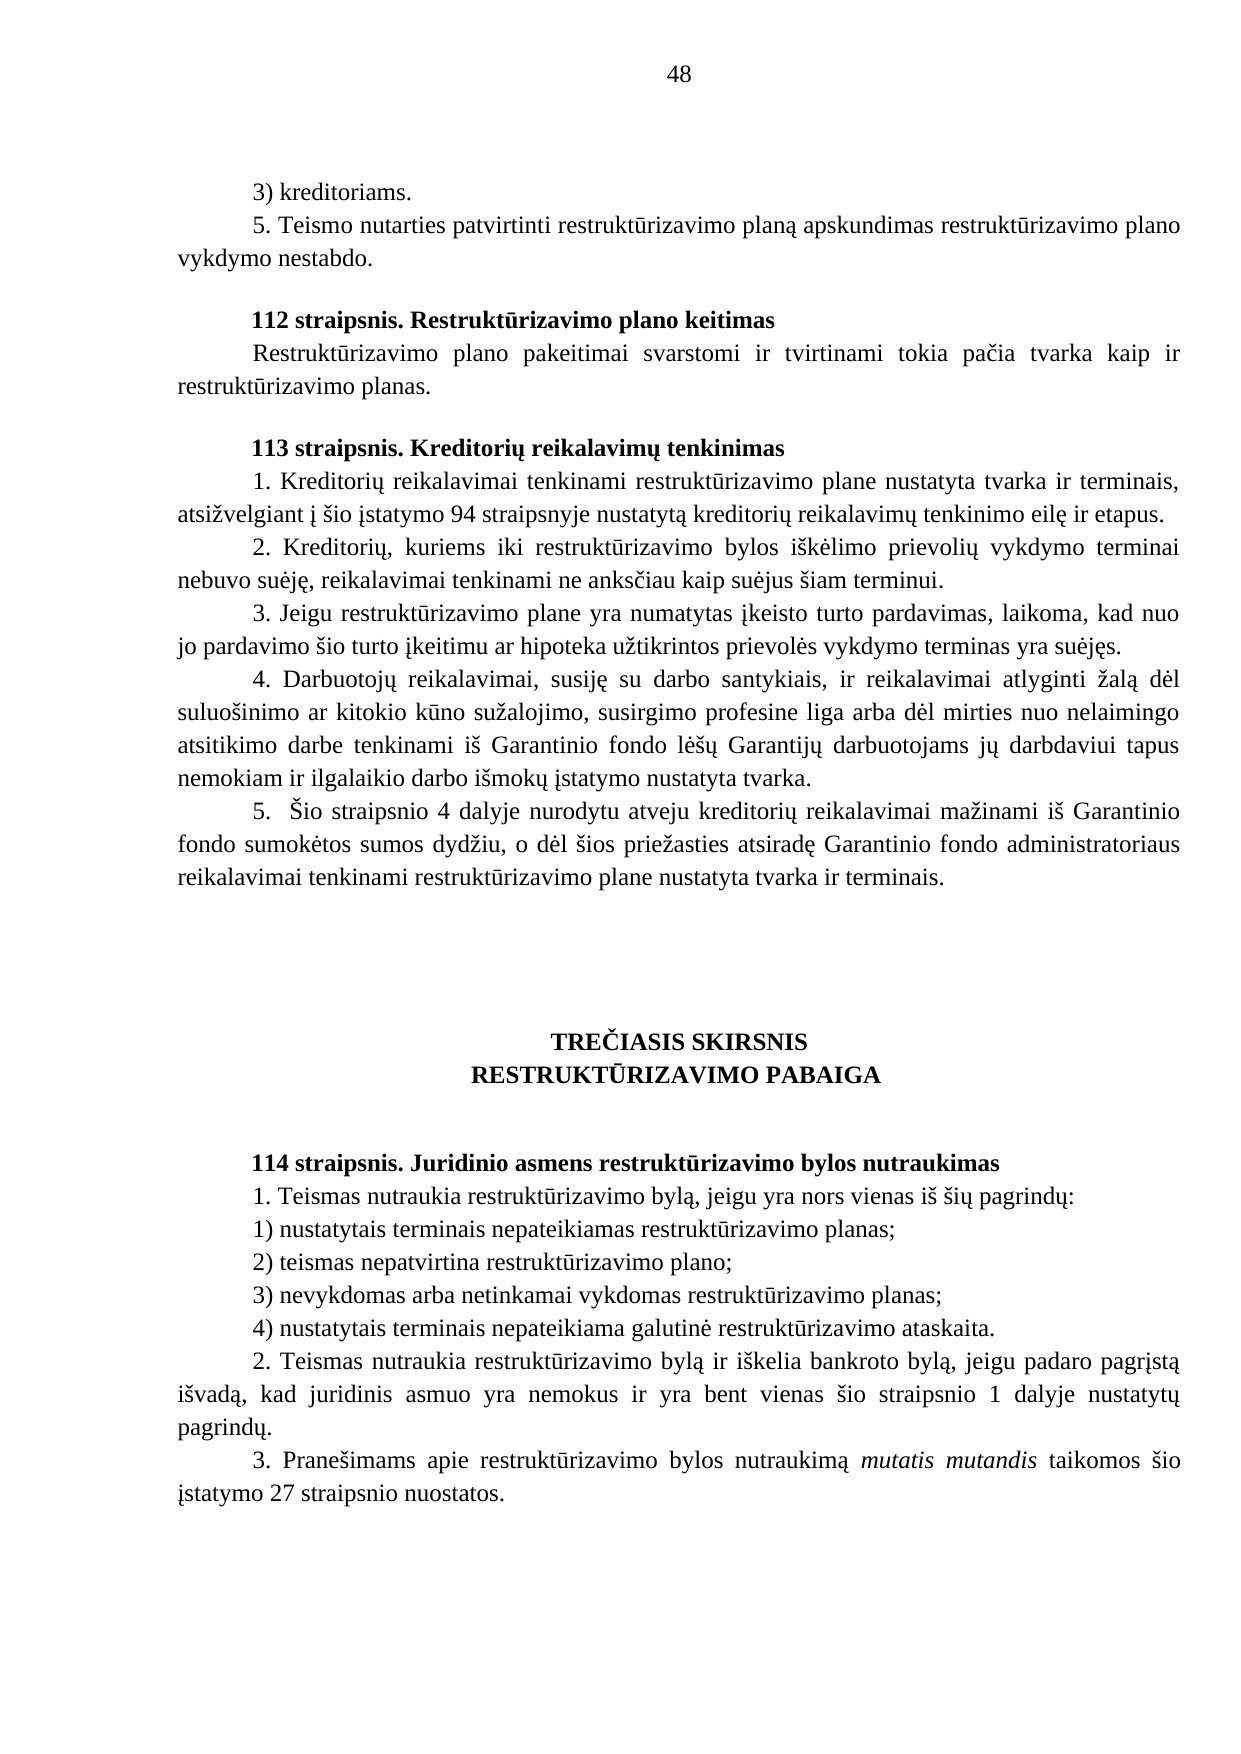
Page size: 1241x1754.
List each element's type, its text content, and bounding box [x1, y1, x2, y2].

text 112 straipsnis. Restruktūrizavimo plano keitimas [177, 305, 1181, 334]
text 3) kreditoriams. [177, 177, 1181, 206]
text 4. Darbuotojų reikalavimai, susiję su darbo santykiais, ir reikalavimai atlyginti žalą dėl suluošinimo ar kitokio kūno sužalojimo, susirgimo profesine liga arba dėl mirties nuo nelaimingo atsitikimo darbe tenkinami iš Garantinio fondo lėšų Garantijų darbuotojams jų darbdaviui tapus nemokiam ir ilgalaikio darbo išmokų įstatymo nustatyta tvarka. [177, 664, 1181, 792]
text 113 straipsnis. Kreditorių reikalavimų tenkinimas [177, 433, 1181, 462]
text 2. Teismas nutraukia restruktūrizavimo bylą ir iškelia bankroto bylą, jeigu padaro pagrįstą išvadą, kad juridinis asmuo yra nemokus ir yra bent vienas šio straipsnio 1 dalyje nustatytų pagrindų. [177, 1346, 1181, 1441]
text 2. Kreditorių, kuriems iki restruktūrizavimo bylos iškėlimo prievolių vykdymo terminai nebuvo suėję, reikalavimai tenkinami ne anksčiau kaip suėjus šiam terminui. [177, 532, 1180, 594]
text 5. Teismo nutarties patvirtinti restruktūrizavimo planą apskundimas restruktūrizavimo plano vykdymo nestabdo. [177, 210, 1181, 272]
text 2) teismas nepatvirtina restruktūrizavimo plano; [177, 1247, 1181, 1276]
text 3) nevykdomas arba netinkamai vykdomas restruktūrizavimo planas; [177, 1280, 1181, 1309]
text 114 straipsnis. Juridinio asmens restruktūrizavimo bylos nutraukimas [177, 1148, 1181, 1177]
text 4) nustatytais terminais nepateikiama galutinė restruktūrizavimo ataskaita. [177, 1313, 1181, 1342]
text 1) nustatytais terminais nepateikiamas restruktūrizavimo planas; [177, 1214, 1181, 1243]
text 3. Jeigu restruktūrizavimo plane yra numatytas įkeisto turto pardavimas, laikoma, kad nuo jo pardavimo šio turto įkeitimu ar hipoteka užtikrintos prievolės vykdymo terminas yra suėjęs. [177, 598, 1180, 660]
text 1. Kreditorių reikalavimai tenkinami restruktūrizavimo plane nustatyta tvarka ir terminais, atsižvelgiant į šio įstatymo 94 straipsnyje nustatytą kreditorių reikalavimų tenkinimo eilę ir etapus. [177, 466, 1180, 528]
text RESTRUKTŪRIZAVIMO PABAIGA [177, 1060, 1181, 1089]
text 5. Šio straipsnio 4 dalyje nurodytu atveju kreditorių reikalavimai mažinami iš Garantinio fondo sumokėtos sumos dydžiu, o dėl šios priežasties atsiradę Garantinio fondo administratoriaus reikalavimai tenkinami restruktūrizavimo plane nustatyta tvarka ir terminais. [177, 796, 1181, 891]
text Restruktūrizavimo plano pakeitimai svarstomi ir tvirtinami tokia pačia tvarka kaip ir restruktūrizavimo planas. [177, 338, 1181, 400]
text TREČIASIS SKIRSNIS [177, 1027, 1181, 1056]
text 1. Teismas nutraukia restruktūrizavimo bylą, jeigu yra nors vienas iš šių pagrindų: [177, 1181, 1181, 1209]
text 3. Pranešimams apie restruktūrizavimo bylos nutraukimą mutatis mutandis taikomos šio įstatymo 27 straipsnio nuostatos. [177, 1445, 1181, 1507]
